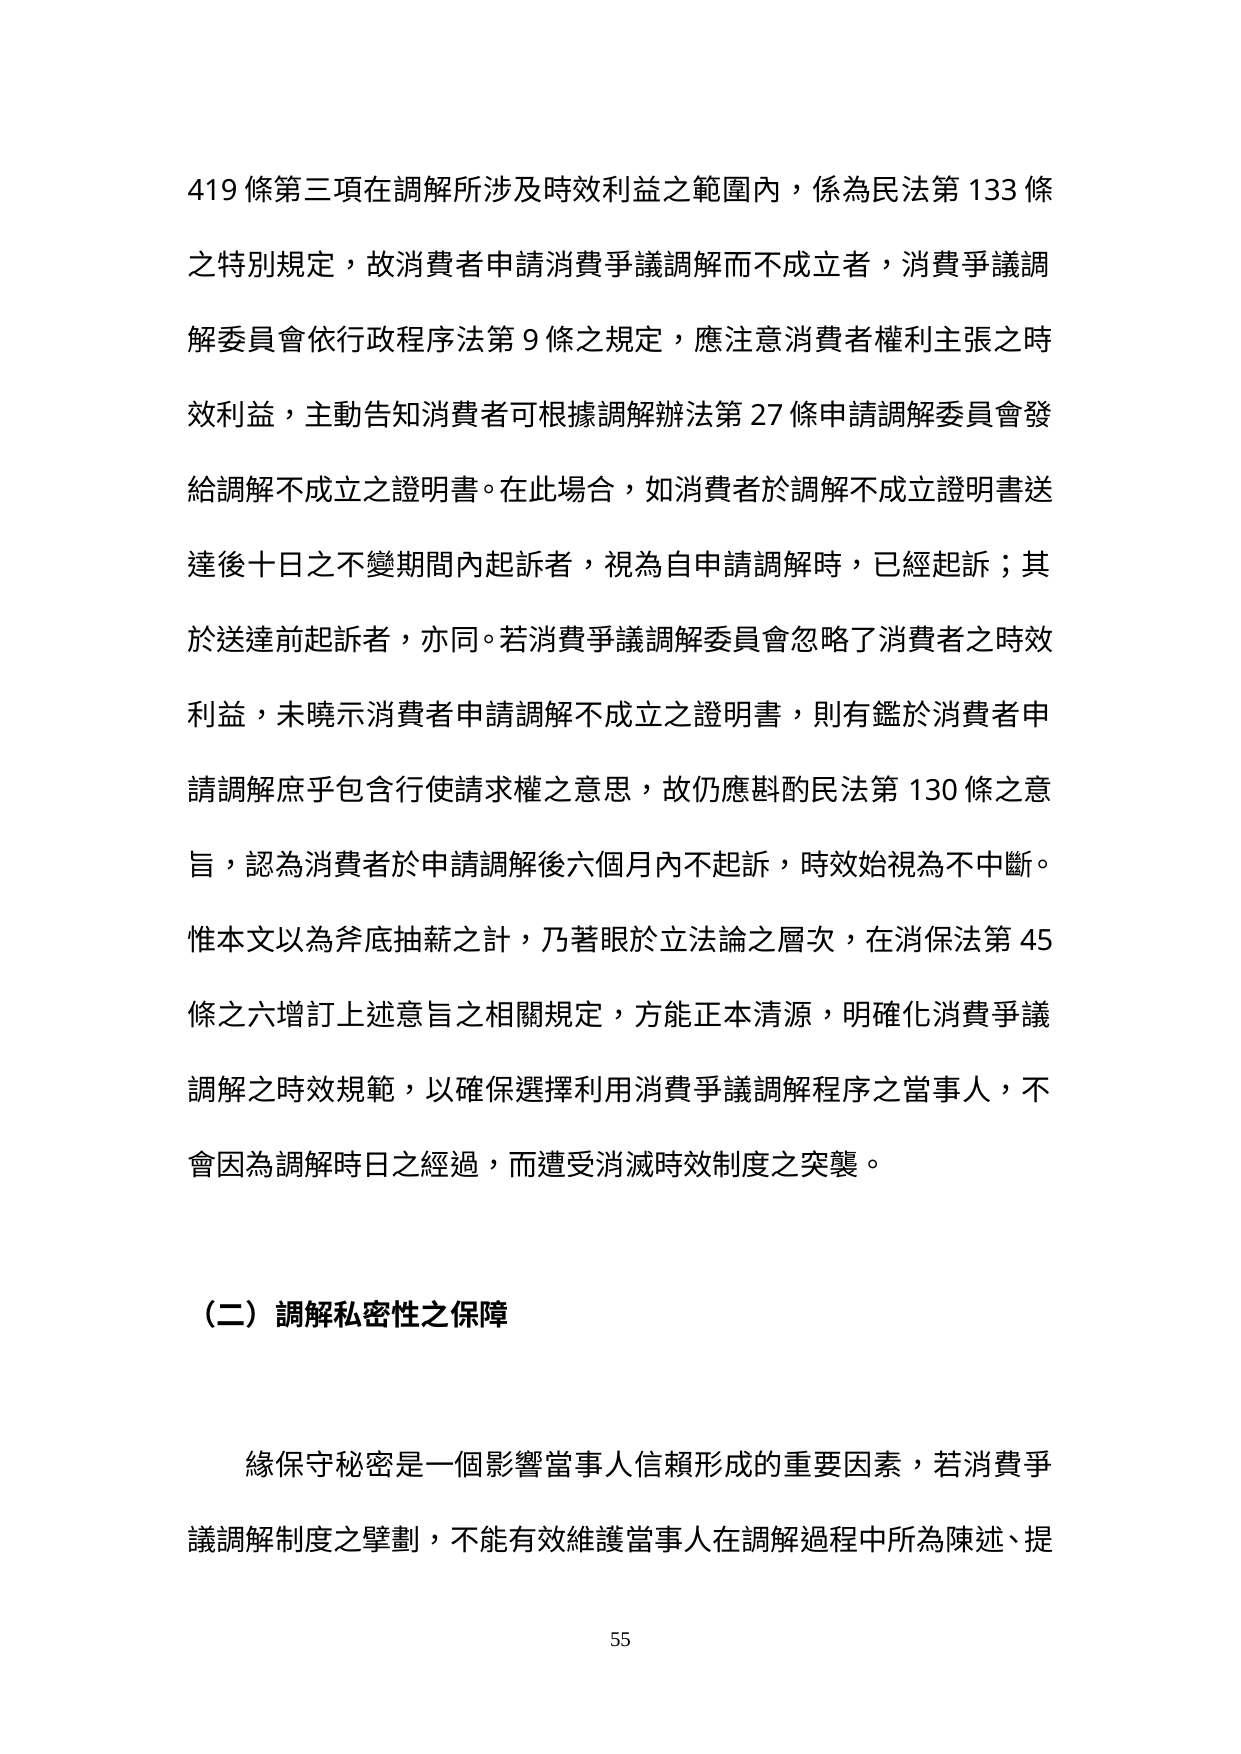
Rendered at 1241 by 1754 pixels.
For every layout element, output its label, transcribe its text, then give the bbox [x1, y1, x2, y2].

text 本文以為，立足於現行法之解釋論上，應認為民事訴訟法第419條第三項在調解所涉及時效利益之範圍內，係為民法第133條之特別規定，故消費者申請消費爭議調解而不成立者，消費爭議調解委員會依行政程序法第9條之規定，應注意消費者權利主張之時效利益，主動告知消費者可根據調解辦法第27條申請調解委員會發給調解不成立之證明書。在此場合，如消費者於調解不成立證明書送達後十日之不變期間內起訴者，視為自申請調解時，已經起訴；其於送達前起訴者，亦同。若消費爭議調解委員會忽略了消費者之時效利益，未曉示消費者申請調解不成立之證明書，則有鑑於消費者申請調解庶乎包含行使請求權之意思，故仍應斟酌民法第130條之意旨，認為消費者於申請調解後六個月內不起訴，時效始視為不中斷。惟本文以為斧底抽薪之計，乃著眼於立法論之層次，在消保法第45條之六增訂上述意旨之相關規定，方能正本清源，明確化消費爭議調解之時效規範，以確保選擇利用消費爭議調解程序之當事人，不會因為調解時日之經過，而遭受消滅時效制度之突襲。 [187, 150, 1053, 1200]
text （二）調解私密性之保障 [187, 1275, 1053, 1350]
text 緣保守秘密是一個影響當事人信賴形成的重要因素，若消費爭議調解制度之擘劃，不能有效維護當事人在調解過程中所為陳述、提供相關資料之私下隱密性，並杜絕當事人隱私秘密或所提供資訊之外流，則調解制度便甚難獲得當事人青睞與信賴。因此，本文下面將從調解人員之保密義務（1）、調解程序得為不公開（2）、以及調解陳述不具引用性（3）等三個方面，具體論述調解私密性之保障內容。 [187, 1425, 1053, 1575]
